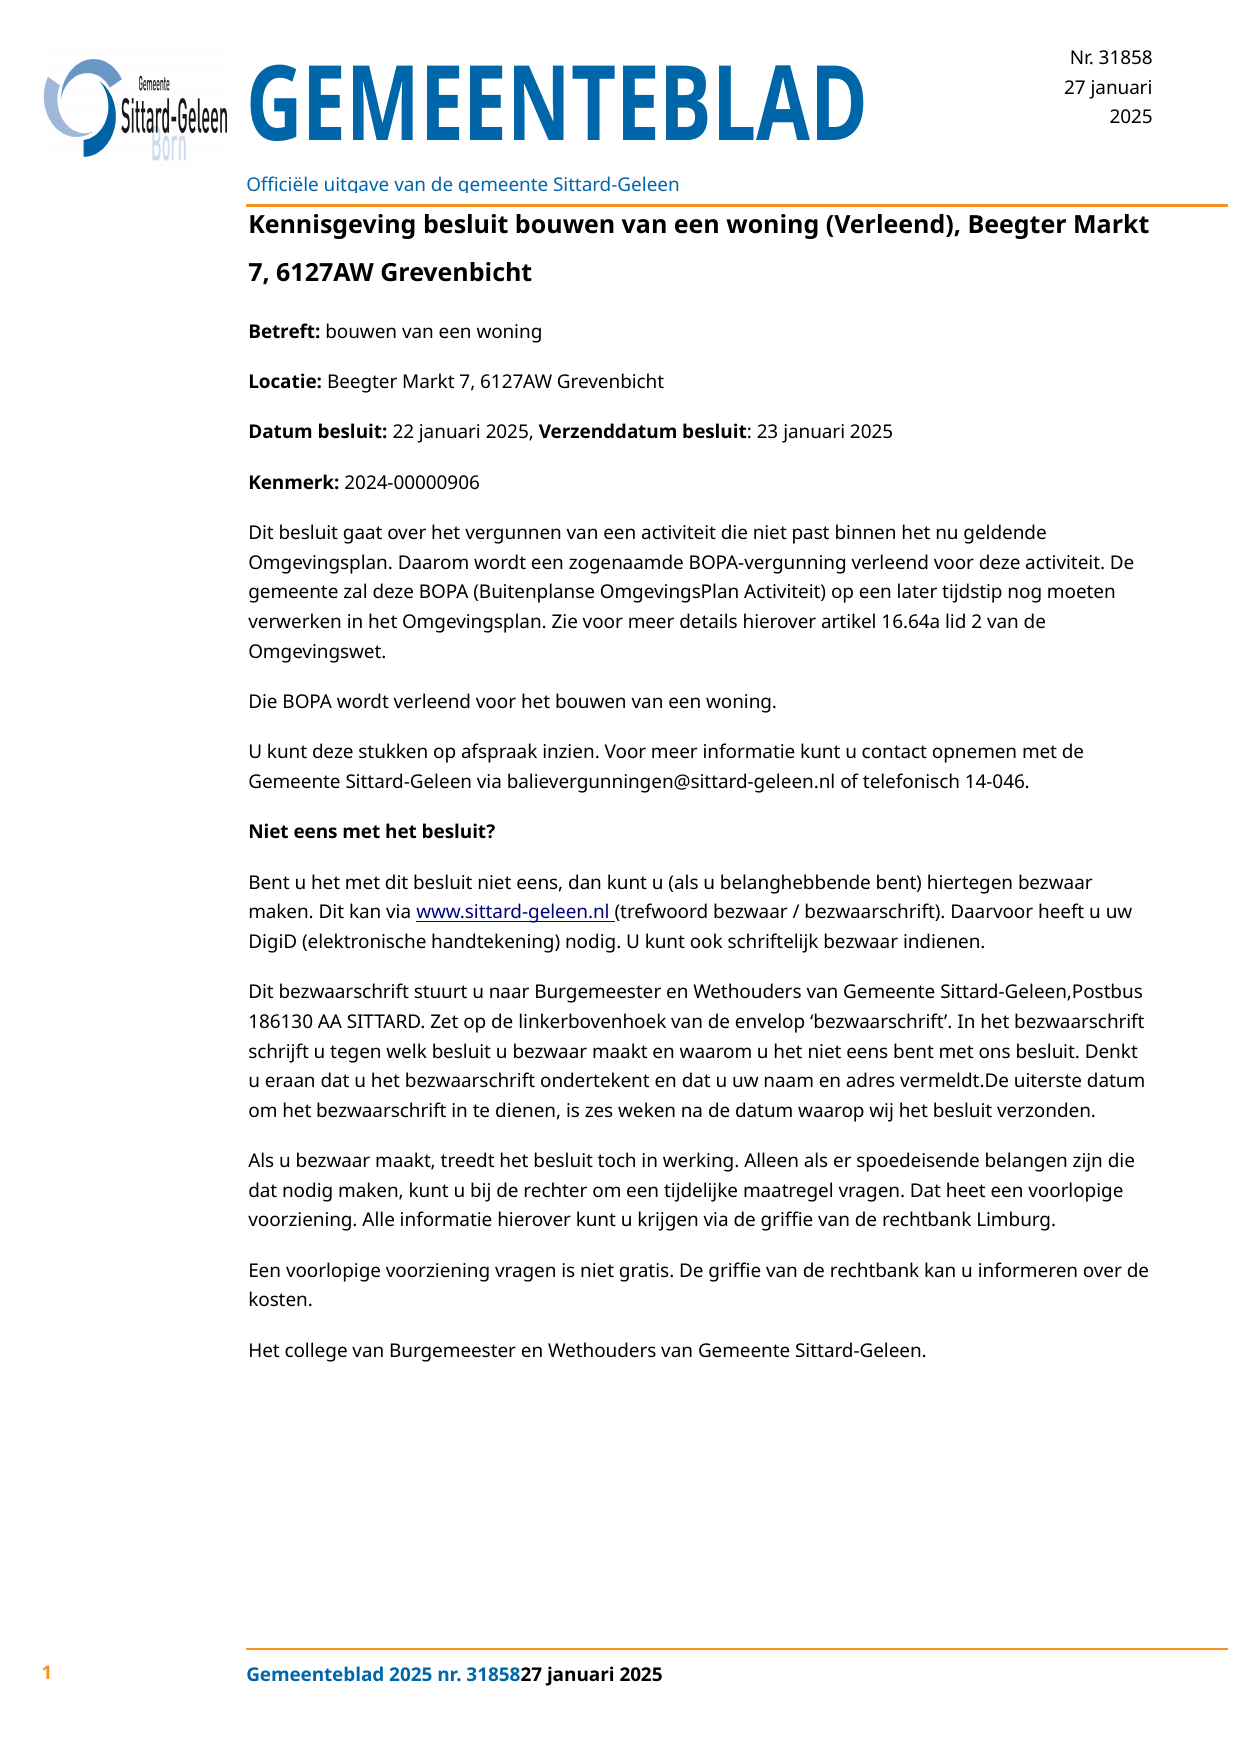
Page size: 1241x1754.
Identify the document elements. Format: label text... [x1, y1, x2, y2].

text U kunt deze stukken op afspraak inzien. Voor meer informatie kunt u contact opnemen met de Gemeente Sittard-Geleen via balievergunningen@sittard-geleen.nl of telefonisch 14-046. [248, 739, 1152, 794]
picture [41, 47, 231, 172]
text Datum besluit: 22 januari 2025, Verzenddatum besluit: 23 januari 2025 [248, 419, 1152, 444]
text Dit bezwaarschrift stuurt u naar Burgemeester en Wethouders van Gemeente Sittard-Geleen,Postbus 186130 AA SITTARD. Zet op de linkerbovenhoek van de envelop ‘bezwaarschrift’. In het bezwaarschrift schrijft u tegen welk besluit u bezwaar maakt en waarom u het niet eens bent met ons besluit. Denkt u eraan dat u het bezwaarschrift ondertekent en dat u uw naam en adres vermeldt.De uiterste datum om het bezwaarschrift in te dienen, is zes weken na de datum waarop wij het besluit verzonden. [248, 979, 1152, 1123]
text Kenmerk: 2024-00000906 [248, 469, 1152, 495]
text Als u bezwaar maakt, treedt het besluit toch in werking. Alleen als er spoedeisende belangen zijn die dat nodig maken, kunt u bij de rechter om een tijdelijke maatregel vragen. Dat heet een voorlopige voorziening. Alle informatie hierover kunt u krijgen via de griffie van de rechtbank Limburg. [248, 1147, 1152, 1232]
text Die BOPA wordt verleend voor het bouwen van een woning. [248, 688, 1152, 714]
text Een voorlopige voorziening vragen is niet gratis. De griffie van de rechtbank kan u informeren over de kosten. [248, 1257, 1152, 1312]
text Bent u het met dit besluit niet eens, dan kunt u (als u belanghebbende bent) hiertegen bezwaar maken. Dit kan via www.sittard-geleen.nl (trefwoord bezwaar / bezwaarschrift). Daarvoor heeft u uw DigiD (elektronische handtekening) nodig. U kunt ook schriftelijk bezwaar indienen. [248, 869, 1152, 954]
text Niet eens met het besluit? [248, 819, 1152, 844]
text Kennisgeving besluit bouwen van een woning (Verleend), Beegter Markt 7, 6127AW Grevenbicht [248, 207, 1152, 288]
text Het college van Burgemeester en Wethouders van Gemeente Sittard-Geleen. [248, 1337, 1152, 1363]
text Locatie: Beegter Markt 7, 6127AW Grevenbicht [248, 368, 1152, 394]
text Betreft: bouwen van een woning [248, 318, 1152, 344]
text Dit besluit gaat over het vergunnen van een activiteit die niet past binnen het nu geldende Omgevingsplan. Daarom wordt een zogenaamde BOPA-vergunning verleend voor deze activiteit. De gemeente zal deze BOPA (Buitenplanse OmgevingsPlan Activiteit) op een later tijdstip nog moeten verwerken in het Omgevingsplan. Zie voor meer details hierover artikel 16.64a lid 2 van de Omgevingswet. [248, 519, 1152, 664]
